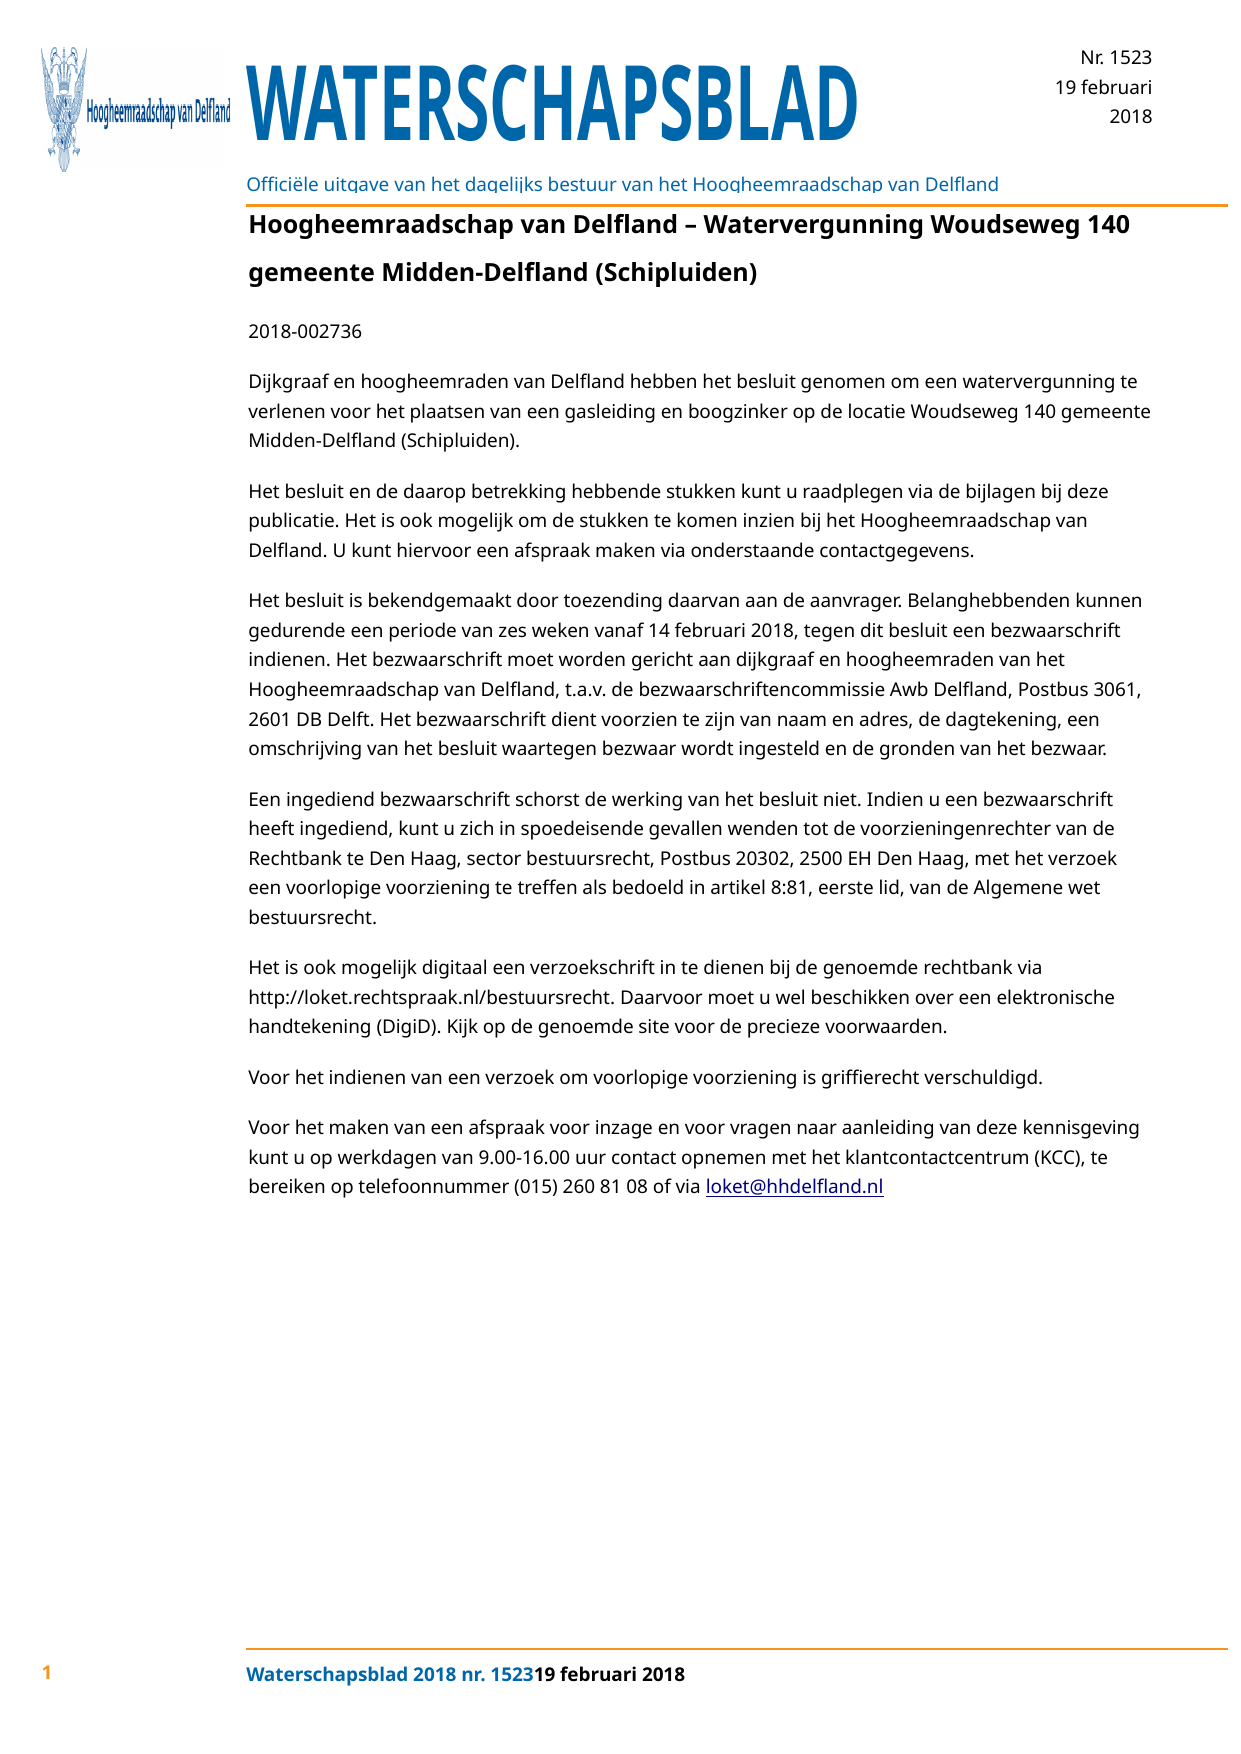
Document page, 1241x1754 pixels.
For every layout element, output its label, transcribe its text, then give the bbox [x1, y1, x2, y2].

text 2018-002736 [248, 318, 1152, 344]
text Het is ook mogelijk digitaal een verzoekschrift in te dienen bij de genoemde rechtbank via http://loket.rechtspraak.nl/bestuursrecht. Daarvoor moet u wel beschikken over een elektronische handtekening (DigiD). Kijk op de genoemde site voor de precieze voorwaarden. [248, 954, 1152, 1039]
text Voor het indienen van een verzoek om voorlopige voorziening is griffierecht verschuldigd. [248, 1064, 1152, 1090]
picture [41, 47, 231, 172]
text Voor het maken van een afspraak voor inzage en voor vragen naar aanleiding van deze kennisgeving kunt u op werkdagen van 9.00-16.00 uur contact opnemen met het klantcontactcentrum (KCC), te bereiken op telefoonnummer (015) 260 81 08 of via loket@hhdelfland.nl [248, 1114, 1152, 1199]
text Dijkgraaf en hoogheemraden van Delfland hebben het besluit genomen om een watervergunning te verlenen voor het plaatsen van een gasleiding en boogzinker op de locatie Woudseweg 140 gemeente Midden-Delfland (Schipluiden). [248, 368, 1152, 453]
text Een ingediend bezwaarschrift schorst de werking van het besluit niet. Indien u een bezwaarschrift heeft ingediend, kunt u zich in spoedeisende gevallen wenden tot de voorzieningenrechter van de Rechtbank te Den Haag, sector bestuursrecht, Postbus 20302, 2500 EH Den Haag, met het verzoek een voorlopige voorziening te treffen als bedoeld in artikel 8:81, eerste lid, van de Algemene wet bestuursrecht. [248, 786, 1152, 930]
text Hoogheemraadschap van Delfland – Watervergunning Woudseweg 140 gemeente Midden-Delfland (Schipluiden) [248, 207, 1152, 288]
text Het besluit is bekendgemaakt door toezending daarvan aan de aanvrager. Belanghebbenden kunnen gedurende een periode van zes weken vanaf 14 februari 2018, tegen dit besluit een bezwaarschrift indienen. Het bezwaarschrift moet worden gericht aan dijkgraaf en hoogheemraden van het Hoogheemraadschap van Delfland, t.a.v. de bezwaarschriftencommissie Awb Delfland, Postbus 3061, 2601 DB Delft. Het bezwaarschrift dient voorzien te zijn van naam en adres, de dagtekening, een omschrijving van het besluit waartegen bezwaar wordt ingesteld en de gronden van het bezwaar. [248, 587, 1152, 761]
text Het besluit en de daarop betrekking hebbende stukken kunt u raadplegen via de bijlagen bij deze publicatie. Het is ook mogelijk om de stukken te komen inzien bij het Hoogheemraadschap van Delfland. U kunt hiervoor een afspraak maken via onderstaande contactgegevens. [248, 478, 1152, 563]
